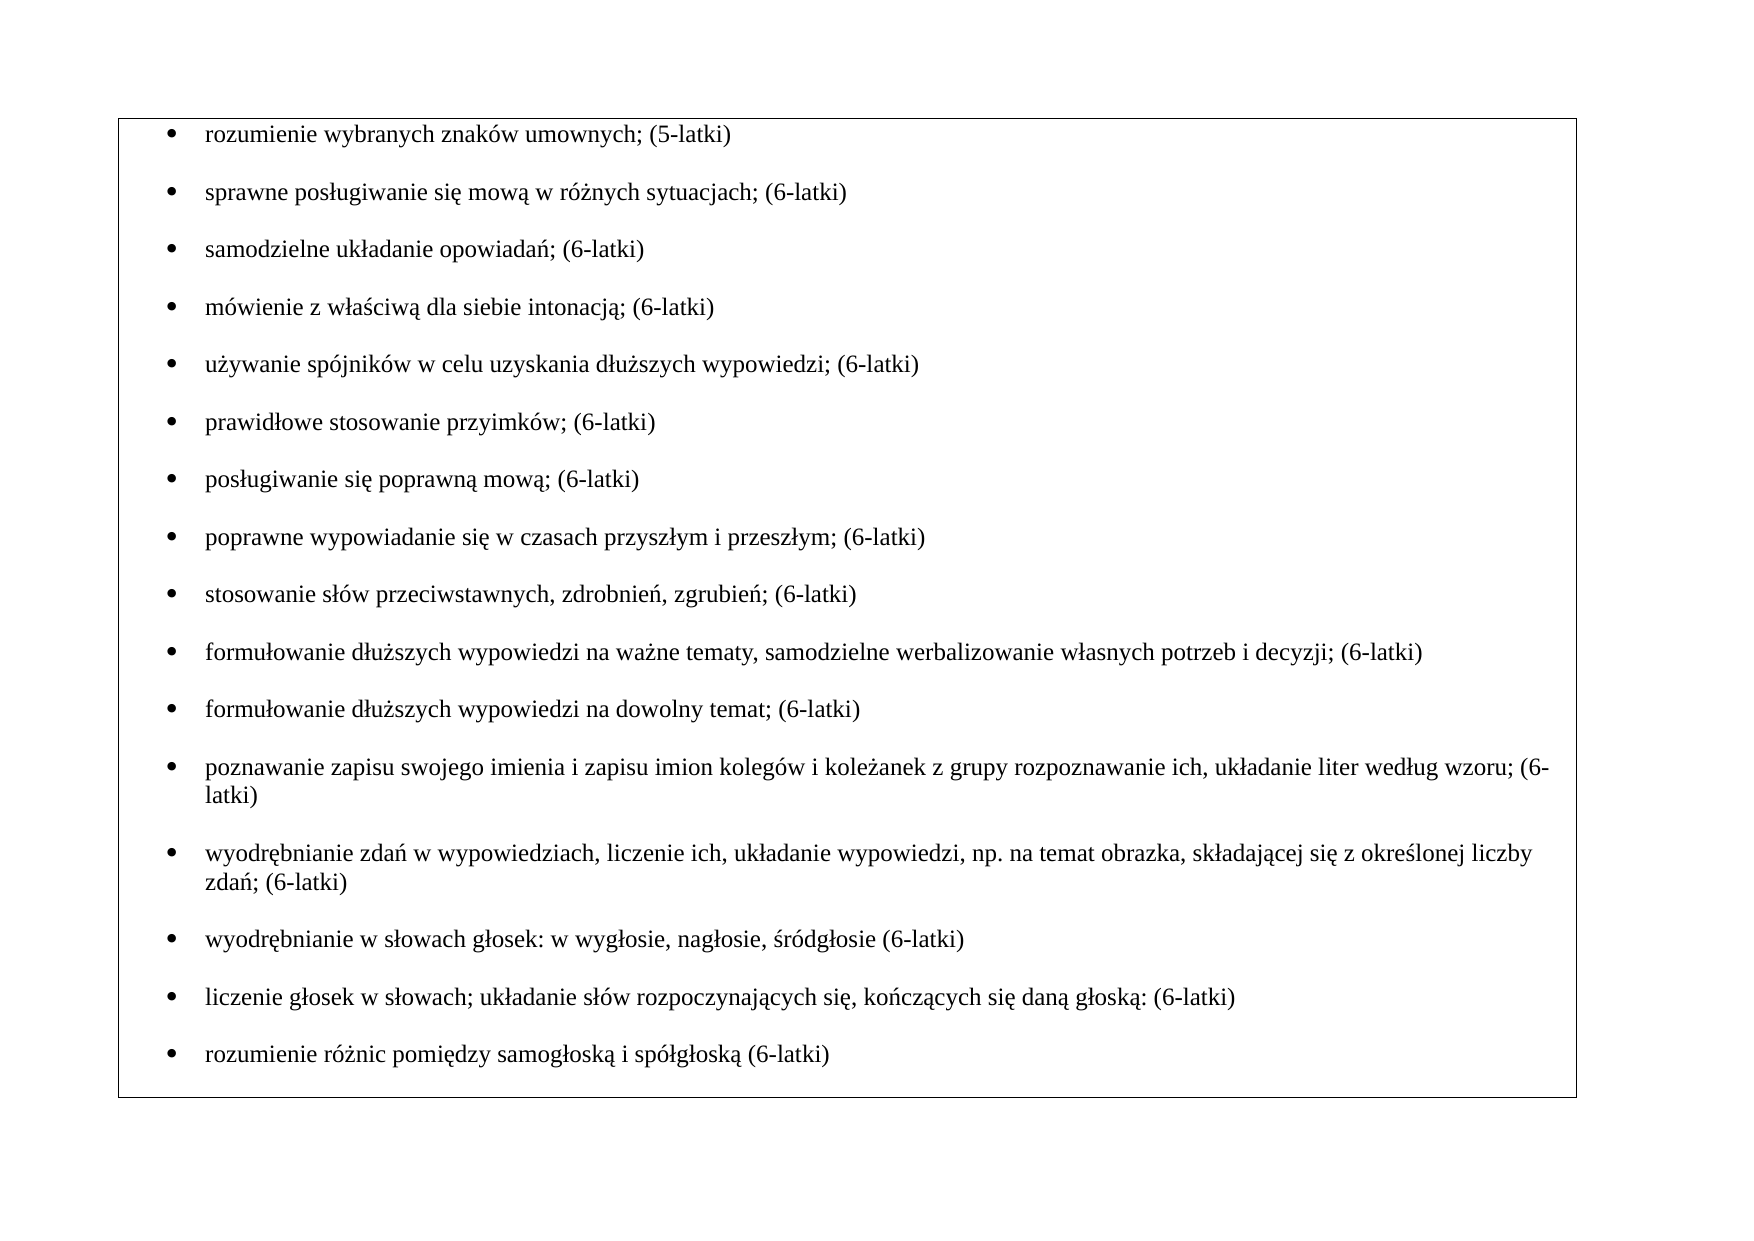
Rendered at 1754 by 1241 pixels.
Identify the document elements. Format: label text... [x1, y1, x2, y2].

table_cell Treści programowe: Fizyczny obszar rozwoju dziecka Społeczna aktywność dziecka: zawracanie uwagi na kulturę spożywania posiłków; (5-latki) samodzielne rozbieranie się i ubieranie oraz dbanie o swoją garderobę; (5-latki) porządkowanie po sobie miejsc zabaw, pracy i spożywania posiłków; (5-latki) dbanie o porządek na półkach indywidualnych; (5-latki) uczestniczenie w tworzeniu dekoracji, wzbogacanie kącika przyrody; (5-latki) spożywanie posiłków – korzystanie z serwetek; (6-latki) wiązanie obuwia; (6-latki) wykazywanie inicjatywy w dbałości o salę zajęć. (6-latki) Językowa aktywność dziecka: rozwijanie sprawności całego ciała (w toku wykonywania czynności samoobsługowych, zabaw ruchowych i ćwiczeń gimnastycznych); (5-latki) wykonywanie czynności wymagających zaangażowania mięśni dłoni, np.: lepienie z plasteliny, zgniatanie i zaginanie papieru, wycinanie, wydzieranie; (5-latki) rozwijanie koordynacji wzrokowo-ruchowej, np.: powtarzanie ruchów innej osoby w czasie zabawy; (5-latki) wykonywanie czynności z dużym i małym napięciem mięśniowym w toku zabaw ruchowych i ćwiczeń plastycznych; (5-latki) odwzorowywanie elementów (przerysowywanie, rysowanie według wzoru, kalkowanie); (5-latki) określanie kierunku pisania (rysownia) – od lewej strony linii do prawej i od góry kartki do dołu; (6-latki) rozwijanie koordynacji ruchowej (głownie skoordynowanej współpracy ruchów ramienia, przedramienia, nadgarstka i palców); (6-latki) rozwijanie koordynacji ruchowo-słuchowo-wzrokowej; (6-latki) gospodarowanie przestrzenią kartki (wykonywanie prac plastycznych na papierze o różnych formatach – z tendencją do przechodzenia do małych, zamkniętych powierzchni); (6-latki) nabywanie płynności ruchów rąk (np. w toku swobodnych ruchów tanecznych, gimnastycznych ćwiczeń ramion, zadań plastycznych wymagających zamalowania dużych przestrzeni kartki); (6-latki) nabywanie precyzji wykonywania ruchów dłońmi (np. ubieranie lalek, zapinanie guzików, wiązanie sznurowadeł, dekorowanie kartki). (6-latki) Artystyczna aktywność dziecka: uczestniczenie w zabawach rytmicznych, ruchowych, pląsach przy muzyce; (5-latki) uczestniczenie w zabawach konstrukcyjno-technicznych wykorzystujących doświadczenia zbierane podczas poznawania środowiska technicznego, np. składanie zabawek z oddzielnych części, budowanie różnych konstrukcji z klocków, przezywanie radości z pozytywnych efektów swoich działań; (5-latki) improwizowanie ruchowe do dowolniej muzyki; (6-latki) samodzielne używanie wybranych narzędzi, przyborów, wybieranie materiałów, organizowanie sobie stanowiska pracy i porządkowanie go po zakończonej pracy. (6-latki) Ruchowa i zdrowotna aktywność dziecka: nazywanie części ciała; (5-latki) utrwalanie orientacji w schemacie własnego ciała i ciała drugiej osoby (np. w kontekście kształtowania prawidłowej postawy); (5-latki) uczestniczenie w zabawach ruchowych: kształtujących postawę, orientacyjno-porządkowych, bieżnych, z elementami skoku, podskoku, z elementami toczenia, z elementami rzutu, chwytu, równoważnych, organizowanych metodą opowieści ruchowych, ze śpiewem; (5-latki) uczestniczenie w zabawach organizowanych w terenie (w ogrodzie przedszkolnym, w parku, na boisku) w różnych porach roku (na śniegu, w wodzie); (5-latki) uczestniczenie w ćwiczeniach gimnastycznych; (5-latki) ubieranie się odpowiednio do warunków atmosferycznych występujących w danej porze roku (zapobieganie przegrzaniu i zmarznięciu); (latki) przebywanie na świeżym powietrzu; uczestniczenie w spacerach, zabawach i ćwiczeniach ruchowych; (5-latki) dbanie o higienę poprzez codzienne mycie całego ciała, mycie zębów po posiłkach, samodzielne korzystanie z toalety, mycie rak, zwłaszcza po pobycie w toalecie i po zabawie na świeżym powietrzu, utrzymywanie czystości odzieży, obuwia; zwracanie uwagi na estetyczny wygląd, samodzielne ubieranie się i rozbieranie, dbanie o rzeczy osobiste, codzienne zmienianie bielizny, nieużywanie cudzych grzebieni, szczotek, ręczników, zachowywanie porządku w miejscu zabawy, pracy, nauki; (5-latki) sygnalizowanie nauczycielowi złego samopoczucia; (5-latki) wyrabianie nawyków zdrowotnych, np. samodzielnego ubierania się, poprawnego korzystania z toalety, właściwego zachowania się przy stole, przestrzegania zasad bezpieczeństwa w toku zabaw ruchowych i innych; (5-latki) aktywne uczestniczenie w zabawach na świeżym powietrzu; (5-latki) przeplatanie aktywności ruchowej z odpoczynkiem; (5latki) bezpieczne posługiwanie się nożyczkami; (5-latki) wybieranie bezpiecznego miejsca do zabaw; (5-latki) bezpieczne korzystanie ze sprzętu sportowego, urządzeń znajdujących się na placu zabaw; (5-latki) informowanie nauczyciela o wszystkich sytuacjach budzących wątpliwości i obawy; (5-latki) naśladowanie ruchów wykonywanych przez nauczyciela, odtwarzanie ruchem całego ciała lub samych rąk sposobów poruszania się zwierząt itp.; (5-latki) zacieśnianie kontaktów interpersonalnych z grupą poprzez wspólne organizowanie zabaw ruchowych; (6-latki) odpowiednie dobieranie miejsc zabaw przy stoliku, biurku (miejsce dobrze oświetlone, krzesło dopasowane do wzrostu dziecka); (6-latki) bezpieczne posługiwanie się przyborami, np. igłą, nożyczkami, młotkiem; (6-latki) sygnalizowanie potrzeby pomocy w sytuacjach zagrożenia, zwracanie się do osób, które mogą tej pomocy udzielić. (6-latki) Emocjonalny obszar rozwoju dziecka Społeczna aktywność dziecka: wyrażanie i nazywanie różnych emocji podczas zabaw; (5-latki) określanie sytuacji wywołujących różne emocje, np.: radość, złość, smutek, strach; (5-latki) radzenie sobie z emocjami poprzez udział w zabawach , rozmowach, słuchaniu wybranych utworów literackich; (5-latki) zapraszanie innych dzieci do wspólnej zabawy; (5-latki) szanowanie wytworów pracy innych oraz ich własności; (5-latki) dzielenie się wrażeniami, spostrzeżeniami z obserwacji danego zdarzenia, danej sytuacji; (5-latki) zwracanie się o pomoc w trudnych sytuacjach; (5-latki) szanowanie odmowy uczestnictwa w niechcianych sytuacjach; (6-latki) czerpanie radości i satysfakcji z przebywania na lonie natury; (6-latki) czynny udział w dekorowaniu sali; (6-latki) podejmowanie prób samodzielnego rozwiązywania problemu. (6-latki) Społeczny obszar rozwoju dziecka Społeczna aktywność dziecka: prezentowanie swoich wyrobów, dokonanie samooceny ich wykonania; (5-latki) uczestniczenie w sytuacjach stwarzających możliwość wyboru, przewidywanie skutków zachowań, zwracanie uwagi na konsekwencje wynikające z danego wyboru; (5-latki) przestrzeganie wspólnie ustalonych umów i zasad regulujących współżycie w grupie; (5-latki) dostrzeganie potrzeb innych, szanowanie ich; (5-latki) cieszenie się z sukcesów drugiej osoby; (5-latki) pomaganie kolegom w sytuacjach wywołujących smutek; (5-latki) szanowanie wytworów pracy innych oraz ich własności; (5-latki) współdziałanie podczas zabaw, gier, tańców integracyjnych; (5-latki) unikanie zachować agresywnych, powstrzymywanie ich, dążenie do kompromisu; (5-latki) uczestniczenie we wspólnych zabawach, np.: ruchowych, prowadzonych metodą Rudolfa Labana, Weroniki Sherborne, wspólne wykonywanie prac plastycznych; (5-latki) dzielenie się wrażeniami, spostrzeżeniami z obserwacji danego zdarzenia, danej sytuacji; (5-latki) odpowiadanie na zadane pytania, formułowanie własnych pytań; (5-latki) wykazywanie się inicjatywą w sytuacjach nowych, nieznanych; (6-latki) samodzielne wykonywanie różnych czynności rozwijających poczucie odpowiedzialności za powierzone zadanie; (6-latki) wykorzystywanie sytuacji dnia codziennego do nabywania umiejętności samooceny; (6-latki) szanowanie odmowy uczestnictwa w niechcianych sytuacjach; (6-latki) czynne uczestniczenie w ustalaniu reguł i zasad współżycia w grupie. (6-latki) Poznawczy obszar rozwoju dziecka Społeczna aktywność dziecka: określanie tego, co dziecko robi dobrze: (5-latki) podejmowanie prób posługiwania się przyborami i narzędziami zgodnie z ich przeznaczeniem; (5-latki) opowiadanie o sobie w grupie rówieśniczej; (5-latki) podawanie nazwy naszego kraju, symboli narodowych: flagi, godła, hymnu; (5-latki) oglądanie zdjęć, ilustracji, słuchanie wierszy, opowiadań – odwoływanie się do własnych obserwacji w celu zwróceni uwagi na piękno naszego kraju; (5-latki) wyjaśnienie znaczenia zdań: Jesteśmy Polakami. Jesteśmy Europejczykami; (5-latki) nazywanie zawodów związanych ze zdarzeniami, w których uczestniczy dziecko, takich jak wyjście na zakupy, koncert, pocztę; (6-latki) podejmowanie prób posługiwania się przyborami i narzędziami zgodnie z ich przeznaczeniem oraz w sposób twórczy i niekonwencjonalny; (6-latki) wskazywanie Polski na mapie Europy, nazywanie jej sąsiadów. (6-latki) Językowa aktywność dziecka: uczestniczenie w zabawach polegających na odtwarzaniu dźwięków, np. w zabawie w echo melodyczne, wokalne; (5-latki) aktywne słuchanie rozmówcy; (5-latki) wyklaskiwanie rytmicznych fragmentów piosenek; (5-latki) wyrażanie swoich myśli, potrzeb, przeżyć w rozmowach z rówieśnikami w codziennych sytuacjach; (5-latki) swobodne rozmowy na tematy bliskie dzieciom w kontaktach grupowych; (5-latki) przekazywanie swoich odczuć, intencji w sposób werbalny i niewerbalny; (5-latki) stosowanie w wypowiedziach właściwych form fleksyjnych wszystkich odmiennych części mowy: czasownika, rzeczownika, zaimka, przymiotnika, liczebnika; (5-latki) wypowiadanie się złożonymi zdaniami, stosowanie kilkuzdaniowej wypowiedzi; (5-latki) odpowiadanie na pytania, poprawne formułowanie pytań; (5-latki) obserwowanie otoczenia, wymienianie jego elementów, porównywanie ich z tym, co się znajduje dalej; (5-latki) wymawianie samogłosek, a potem wymawianie za nauczycielem spółgłosek; (5-latki) słuchanie zdań, wyodrębnianie w nich słów; liczenie słów w zdaniach; układanie zdań z określonej liczby słów; określanie kolejnych słów w zdaniu; (5-latki) układanie rymów do podanych słów; (5-latki) wyodrębnianie w słowach sylab, określanie ich kolejności; dzielenie słów na sylaby; liczenie sylab w słowach; tworzenie słów rozpoczynających się, kończących się dana sylabą; (5-latki) umiejętne odczytywanie często stosowanych oznaczeń i symboli; (5-latki) zwracanie uwagi na fakt, że czytanie obok mówienia i pisania jest jedną z form komunikowania się ludzi; (5-latki) rozpoznawanie liter drukowanych – małych i wielkich (5-latki) całościowe rozpoznawanie napisów umieszczonych w sali zajęć – nazw znajdujących się tam zabawek, kącików zainteresowań, roślin (sukcesywne ich wymienianie); (5-latki) wykonywanie ćwiczeń rozwijających orientacje przestrzenną (przygotowanie do czytania od lewej strony do prawej); (5-latki) rozumienie wybranych znaków umownych; (5-latki) sprawne posługiwanie się mową w różnych sytuacjach; (6-latki) samodzielne układanie opowiadań; (6-latki) mówienie z właściwą dla siebie intonacją; (6-latki) używanie spójników w celu uzyskania dłuższych wypowiedzi; (6-latki) prawidłowe stosowanie przyimków; (6-latki) posługiwanie się poprawną mową; (6-latki) poprawne wypowiadanie się w czasach przyszłym i przeszłym; (6-latki) stosowanie słów przeciwstawnych, zdrobnień, zgrubień; (6-latki) formułowanie dłuższych wypowiedzi na ważne tematy, samodzielne werbalizowanie własnych potrzeb i decyzji; (6-latki) formułowanie dłuższych wypowiedzi na dowolny temat; (6-latki) poznawanie zapisu swojego imienia i zapisu imion kolegów i koleżanek z grupy rozpoznawanie ich, układanie liter według wzoru; (6-latki) wyodrębnianie zdań w wypowiedziach, liczenie ich, układanie wypowiedzi, np. na temat obrazka, składającej się z określonej liczby zdań; (6-latki) wyodrębnianie w słowach głosek: w wygłosie, nagłosie, śródgłosie (6-latki) liczenie głosek w słowach; układanie słów rozpoczynających się, kończących się daną głoską: (6-latki) rozumienie różnic pomiędzy samogłoską i spółgłoską (6-latki) czytanie całościowe wyrazów, równoważników zdań; (6-latki) rozpoznawanie liter pisanych. (6-latki) Artystyczna aktywność dziecka: słuchanie piosenek w wykonaniu nauczyciela oraz nagrań; (5-latki) nauka piosenek fragmentami, metodą ze słuchu; (5-latki) śpiewanie piosenek – zbiorowe i indywidualne; (5-latki) wykorzystanie naturalnych efektów perkusyjnych (klaskania, tupania, stukania…) do akompaniamentu podczas słuchania lub śpiewania piosenek; (5-latki) poznawanie wyglądu instrumentów perkusyjnych: kołatki, grzechotki, bębenka, trójkąta, talerzy, drewienek i sposobu gry na nich; (5-latki) wykonywanie akompaniamentu do piosenek na instrumentach perkusyjnych oraz innych przedmiotach – indywidualnie lub grupowo (tworzenie orkiestry); (5-latki) wykonywanie prostych, jedno-, dwutaktowych tematów rytmicznych na instrumentach perkusyjnych; (5-latki) uczestniczenie w zabawach rytmicznych, ruchowych, pląsach przy muzyce; (5-latki) reagowanie na zmiany tempa i dynamiki utworu; (5-latki) estetyczne, rytmiczne poruszanie się przy muzyce; (5-latki) improwizowanie piosenki ruchem; (5-latki) dostrzeganie zmian w wysokości dźwięków; (5-latki) tworzenie galerii prac plastycznych dzieci, związanych, np. z porami roku; (5-latki) tworzenie różnych przestrzennych kompozycji z wykorzystaniem palców, dłoni, całego ciała; (5-latki) rysowanie, malowanie farbami plakatowymi, akwarelami z użyciem palców lub pędzli, na różnym podłożu; wycinanie, wydzieranie z różnych materiałów, obrysowywanie szablonów, lepienie z gliny, plasteliny, masy solnej i papierowej, modeliny, naklejanie, ugniatanie itd.; (5-latki) odczuwanie radości z tworzenia, działania plastycznego; (5-latki) słuchanie, czytanych przez nauczyciela lub lektora, fragmentów literatury z odpowiednią intonacją i odpowiednim natężeniem głosu; zwracanie uwagi na piękno języka polskiego (5-latki) wyrażanie swoich przeżyć wewnętrznych, uczuć poprzez różne formy ekspresji: słowną, ruchową, plastyczną, muzyczną; (5-latki) samodzielne śpiewanie piosenek z akompaniamentem muzycznym; (6-latki) improwizowanie ruchowe dowolnej muzyki (6-latki) wyczuwanie akcentu metrycznego w taktach dwu-, trzy- i czteromiarowych; (6-latki) wykonywanie ćwiczeń dykcyjnych ćwiczących wyrazistość, intonację wypowiedzi; (6-latki) poznawanie różnych technik plastycznych, np. batiku, kolażu, frotażu, stemplowania, mokre na mokrym, poprzez wykonywanie prac z ich wykorzystaniem; (6-latki) samodzielne używanie wybranych narzędzi, przyborów, wybieranie materiałów, organizowanie sobie stanowisk pracy; (6-latki) uczestniczenie w zabawach konstrukcyjno-technicznych, wykorzystujących doświadczenia zbierane podczas poznawania środowiska technicznego, np. składanie zabawek z oddzielnych części, budowanie różnych konstrukcji z klocków; przeżywanie radości z pozytywnych efektów swoich działań. (6-latki) Aktywność poznawcza: uczestniczenie w zabawach rozwijających: aktywność badawczą, umiejętność rozwiązywania problemów, myślenie, wyobrażenia, umiejętność klasyfikowania, uogólniania, rozumowania przyczynowo-skutkowego, poznawania samego siebie; (5-latki) uczestniczenie w zabawach organizowanych przez nauczyciela, dających dziecku satysfakcje i radość; (5-latki) wykorzystywanie w zabawach (także w sposób niekonwencjonalny) różnych zabawek, przedmiotów, znaków i symboli; (5-latki) rozpoznawanie przedmiotów, roślin, zwierząt za pomocą zmysłów: dotyku, smaku, węchu, wzroku, słuchu; (5-latki) dbanie o higienę zmysłów, np. unikanie hałasu, krzyku; (5-latki) mówienie z pamięci wierszy, rymowanek, piosenek w połączeniu z ruchem, obrazem, dźwiękiem; (5-latki) nauka na pamięć wierszy i piosenek treściowo bliskich dzieciom oraz sytuacjom, z jakimi się spotykają; (5-latki) uczestniczenie w zabawach, ćwiczeniach, pracach plastycznych, rozmowach, słuchaniu wierszy, opowiadań sprzyjających koncentracji uwagi; (5-latki) uczestniczenie w różnego rodzaju zabawach twórczych (tematycznych, konstrukcyjnych, ruchowych, z elementem pantomimy itd.): (5-latki) rozwijanie myślenia logicznego poprzez: rozwiązywanie zagadek, rebusów; (5-latki) słuchanie rymowanek, wierszy, opisujących nierealne miejsca, postacie, zdarzenia; (5-latki) nazywanie i wskazywanie części ciała występujących podwójnie, parami – oczu, uszu, nóg; (5-latki) poruszanie się pod dyktando nauczyciela; (5-latki) wykonywanie ćwiczeń w parach; (5-latki) budowanie danego szeregu według wzrastającej lub malejącej liczby elementów, wielkości, natężenia barwy; (5-latki) łączenie przedmiotów w grupy na podstawie cechy percepcyjnej, np. barwy, wielkości, kształtu, a następnie cech funkcjonalnych; (5-latki) rozróżnianie błędnego liczenia od poprawnego; (5-latki) nazywanie figur geometrycznych; (5-latki) nazywanie przetworów z owoców i warzyw (dżemy, soki, kiszonki, kompoty); (5-latki) rozwijanie wyobraźni przestrzennej (np. poprzez zastosowanie przestrzennych technik plastycznych, takich jak: konstruowanie, modelowanie itp., oraz pozostawianie swobody w zagospodarowaniu przestrzeni kartki w toku rysowania); (5-latki) nabywanie wrażliwości dotykowej (poprzez kontakt z różnym materiałem przeznaczonym do działalności plastyczno-konstrukcyjnej, np. sznurkiem, watą, folia aluminiową, papierem ściernym, styropianem); (5-latki) wyszukiwanie takich samych przedmiotów, obrazów, symboli graficznych; (5-latki) segregowanie danych symboli graficznych według przyjętego kryterium; (5-latki) inicjowanie różnego rodzaju zabaw z wykorzystaniem pomysłów dzieci; (6-latki) orientowanie się na kartce papieru, wskazywanie, np. prawego górnego rogu, lewego górnego rogu kartki itd.; (6-latki) rozwijanie myślenia logicznego poprzez: analizowanie, syntezowanie, porównywanie, klasyfikowanie; (6-latki) liczenie od dowolnego miejsca, wspak, dwójkami, piątkami; (6-latki) nabywanie umiejętności kreślenia w ograniczonej przestrzeni, w układzie szeregowym, linii będących elementami liter (linii prostych, pionowych, poziomych i ukośnych, falistych, zaokrąglonych, pętli, kół, owali); (6-latki) rysowanie literopodobnych szlaczków na dużych płaszczyznach i w liniaturze; (6-latki) nazywanie źródeł dźwięków. (6-latki) Program wychowania przedszkolnego, Grupa MAC S.A. 2020 (s. 41–45, 46–48, 50, 52–54, 56, 57, 59–60, 61–62, 65, 66–67, 68, 71–72, 78). [119, 119, 1576, 1097]
